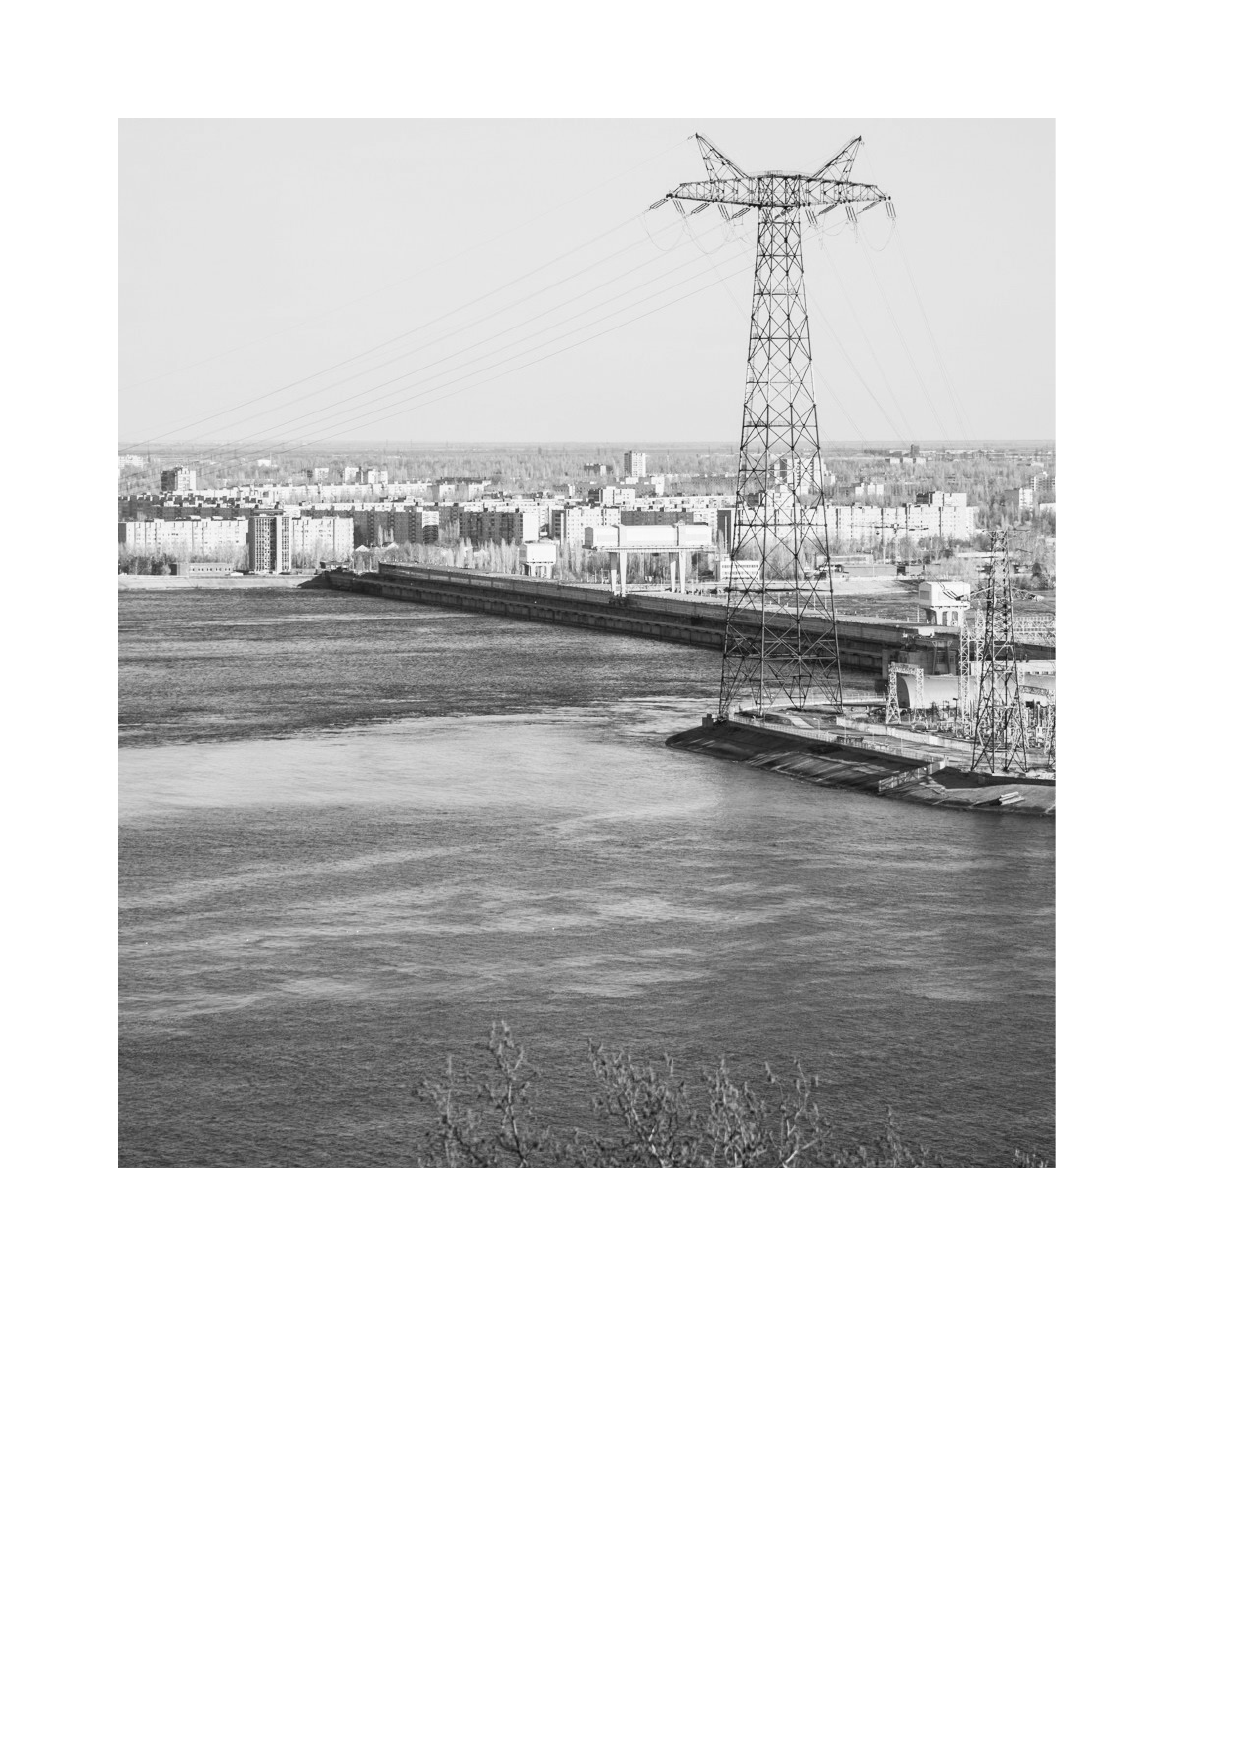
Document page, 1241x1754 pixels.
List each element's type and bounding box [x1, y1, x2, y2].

picture [118, 118, 1056, 1168]
